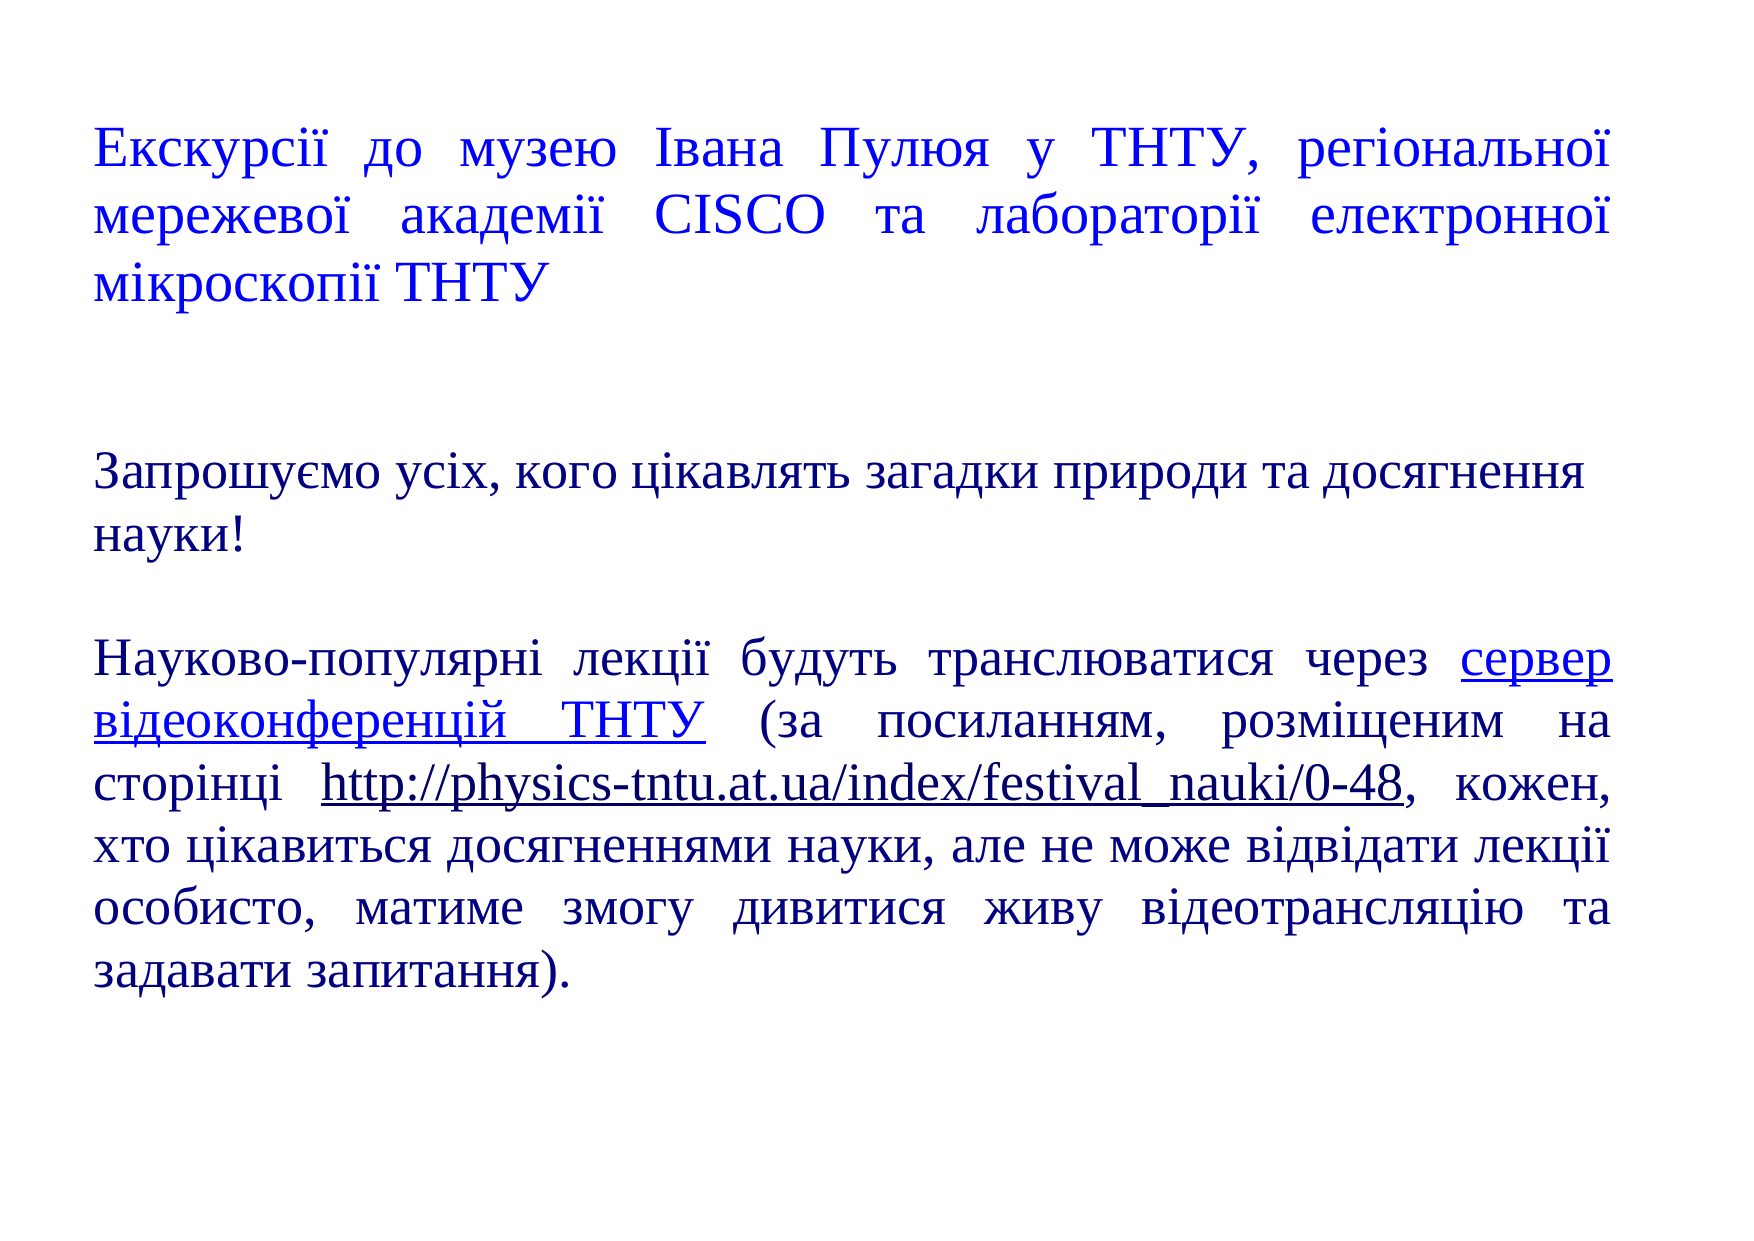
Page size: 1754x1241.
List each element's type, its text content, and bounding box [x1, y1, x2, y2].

text Запрошуємо усіх, кого цікавлять загадки природи та досягнення науки! [94, 438, 1612, 563]
text Науково-популярні лекції будуть транслюватися через сервер відеоконференцій ТНТУ (за посиланням, розміщеним на сторінці http://physics-tntu.at.ua/index/festival_nauki/0-48, кожен, хто цікавиться досягненнями науки, але не може відвідати лекції особисто, матиме змогу дивитися живу відеотрансляцію та задавати запитання). [94, 625, 1612, 999]
text Екскурсії до музею Івана Пулюя у ТНТУ, регіональної мережевої академії CISCO та лабораторії електронної мікроскопії ТНТУ [94, 112, 1612, 314]
